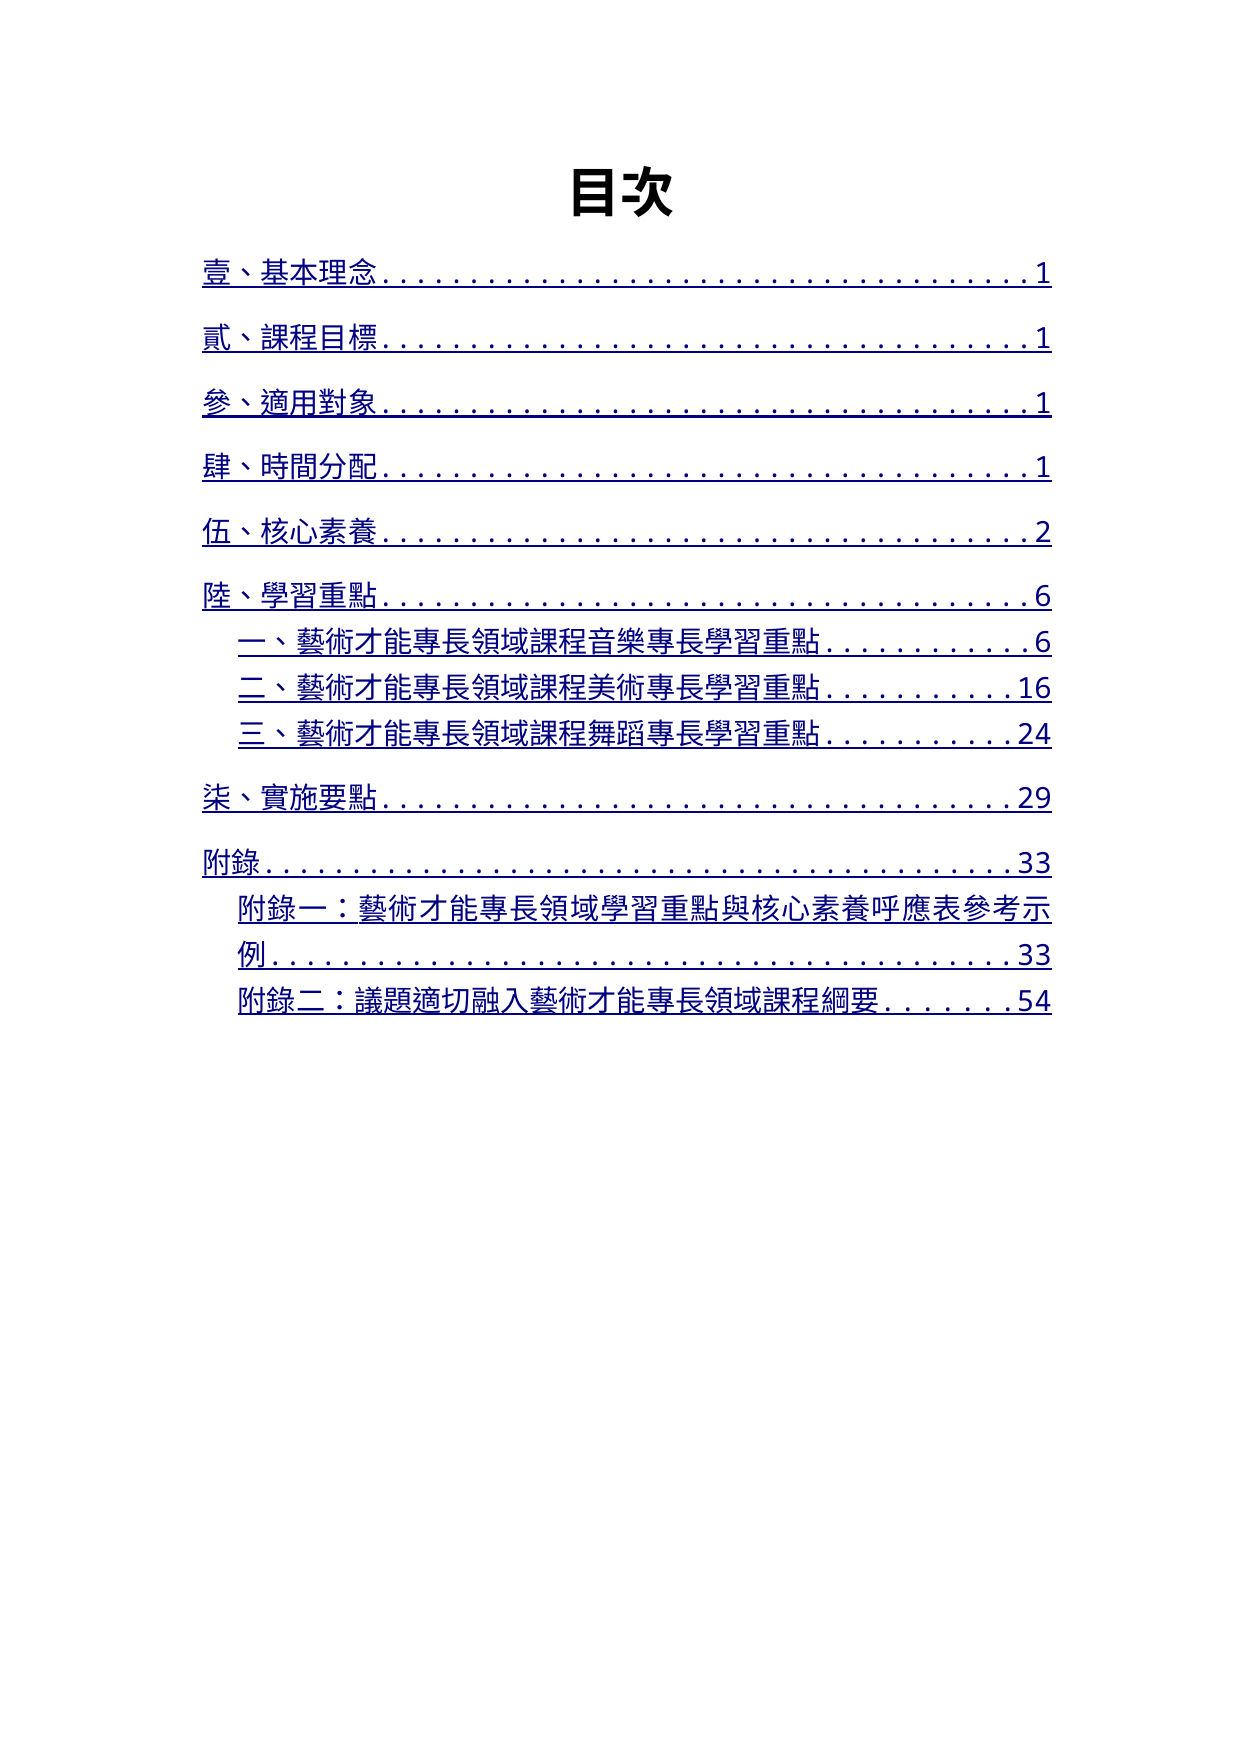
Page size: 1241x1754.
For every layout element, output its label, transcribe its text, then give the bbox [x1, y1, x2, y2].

text 三、藝術才能專長領域課程舞蹈專長學習重點 24 [237, 708, 1053, 753]
text 附錄一：藝術才能專長領域學習重點與核心素養呼應表參考示例 33 [237, 883, 1053, 974]
text 肆、時間分配 1 [187, 441, 1053, 487]
text 目次 [187, 150, 1053, 228]
text 附錄二：議題適切融入藝術才能專長領域課程綱要 54 [237, 974, 1053, 1020]
text 貳、課程目標 1 [187, 312, 1053, 358]
text 壹、基本理念 1 [187, 247, 1053, 293]
text 伍、核心素養 2 [187, 506, 1053, 551]
text 參、適用對象 1 [187, 376, 1053, 422]
text 二、藝術才能專長領域課程美術專長學習重點 16 [237, 662, 1053, 708]
text 一、藝術才能專長領域課程音樂專長學習重點 6 [237, 616, 1053, 662]
text 柒、實施要點 29 [187, 772, 1053, 818]
text 陸、學習重點 6 [187, 570, 1053, 616]
text 附錄 33 [187, 837, 1053, 883]
